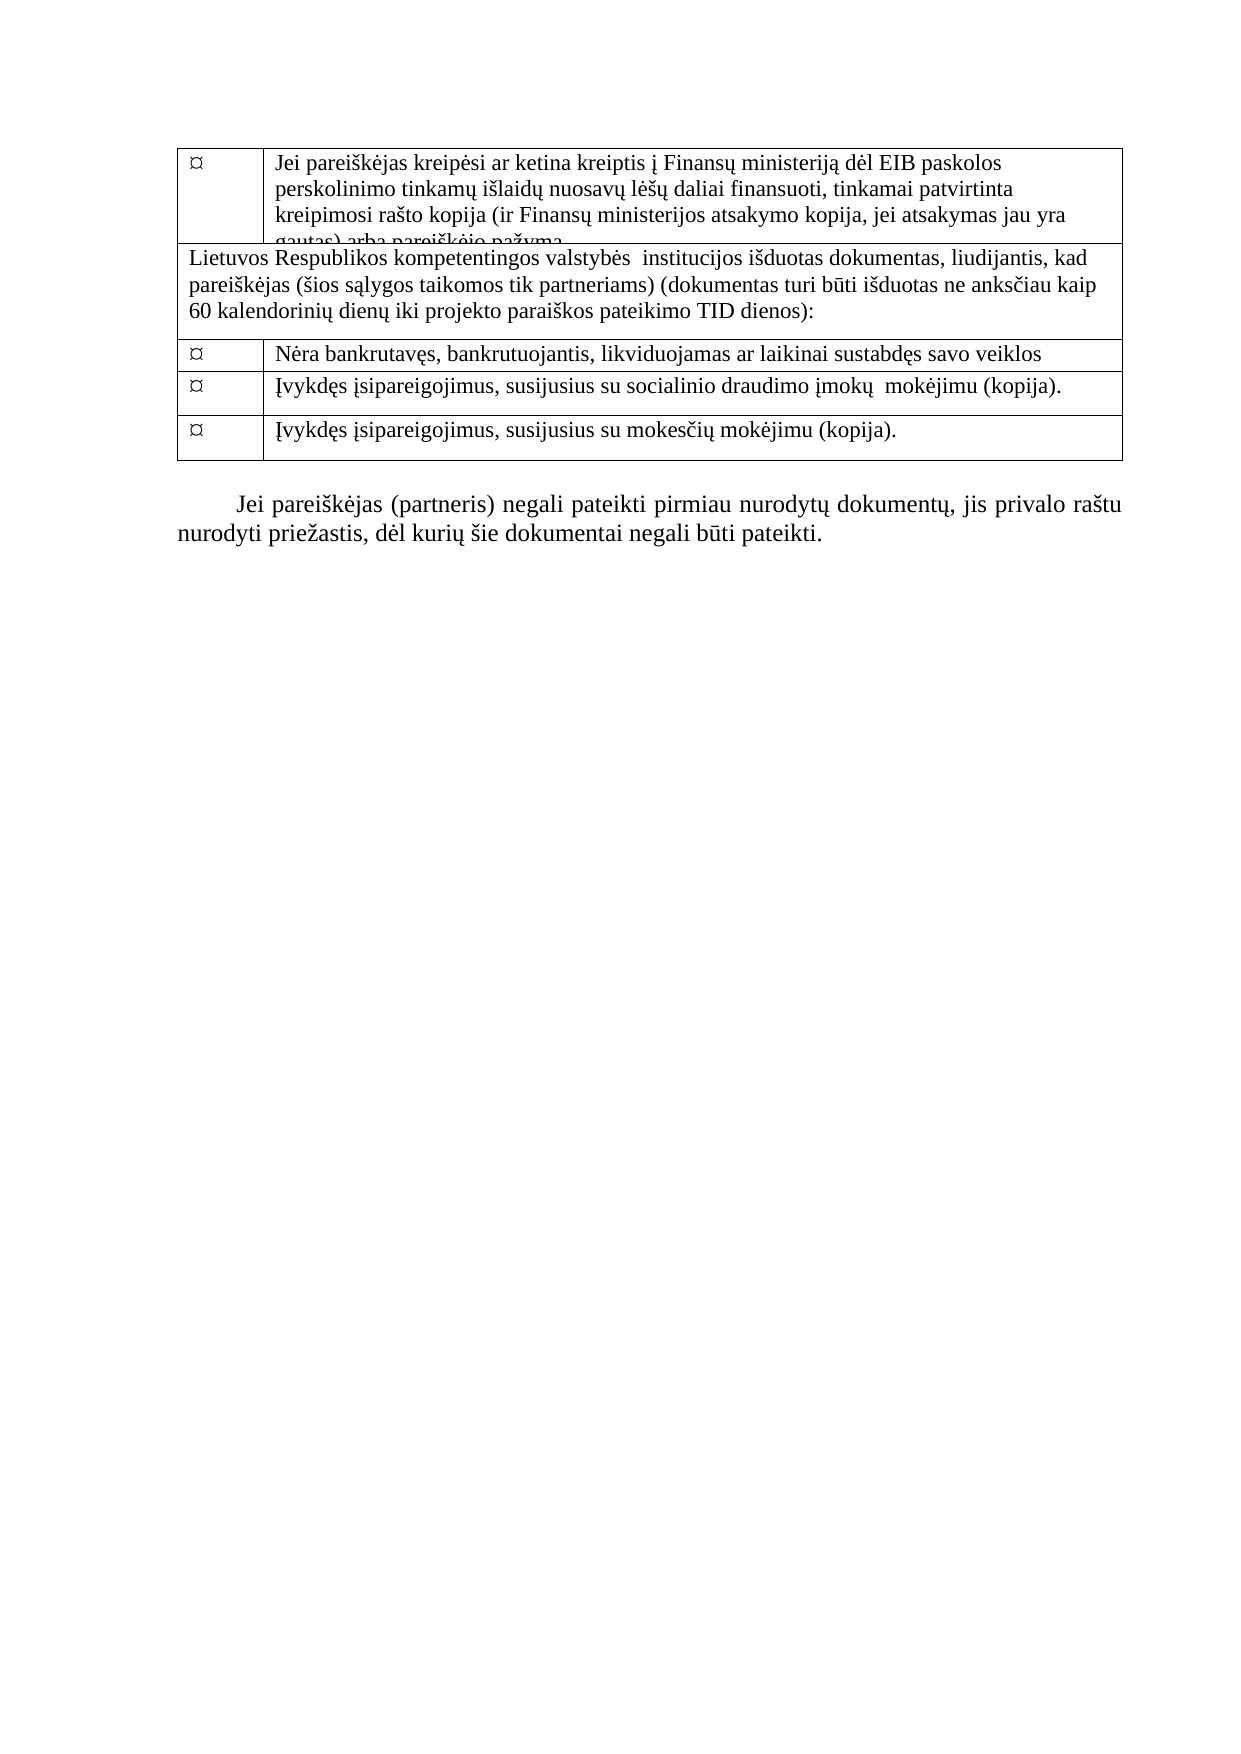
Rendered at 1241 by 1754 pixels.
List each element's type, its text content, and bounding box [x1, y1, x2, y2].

table_cell [x] [178, 340, 263, 371]
table_cell Lietuvos Respublikos kompetentingos valstybės institucijos išduotas dokumentas, liudijantis, kad pareiškėjas (šios sąlygos taikomos tik partneriams) (dokumentas turi būti išduotas ne anksčiau kaip 60 kalendorinių dienų iki projekto paraiškos pateikimo TID dienos): [178, 244, 1122, 339]
text Jei pareiškėjas (partneris) negali pateikti pirmiau nurodytų dokumentų, jis privalo raštu nurodyti priežastis, dėl kurių šie dokumentai negali būti pateikti. [177, 489, 1122, 547]
table_cell Nėra bankrutavęs, bankrutuojantis, likviduojamas ar laikinai sustabdęs savo veiklos (kopija). [264, 340, 1122, 371]
table_cell [x] [178, 416, 263, 460]
table_cell [x] [178, 149, 263, 243]
table_cell Įvykdęs įsipareigojimus, susijusius su mokesčių mokėjimu (kopija). [264, 416, 1122, 460]
table_cell [x] [178, 372, 263, 415]
table_cell Įvykdęs įsipareigojimus, susijusius su socialinio draudimo įmokų mokėjimu (kopija). [264, 372, 1122, 415]
table_cell Jei pareiškėjas kreipėsi ar ketina kreiptis į Finansų ministeriją dėl EIB paskolos perskolinimo tinkamų išlaidų nuosavų lėšų daliai finansuoti, tinkamai patvirtinta kreipimosi rašto kopija (ir Finansų ministerijos atsakymo kopija, jei atsakymas jau yra gautas) arba pareiškėjo pažyma. [264, 149, 1122, 243]
